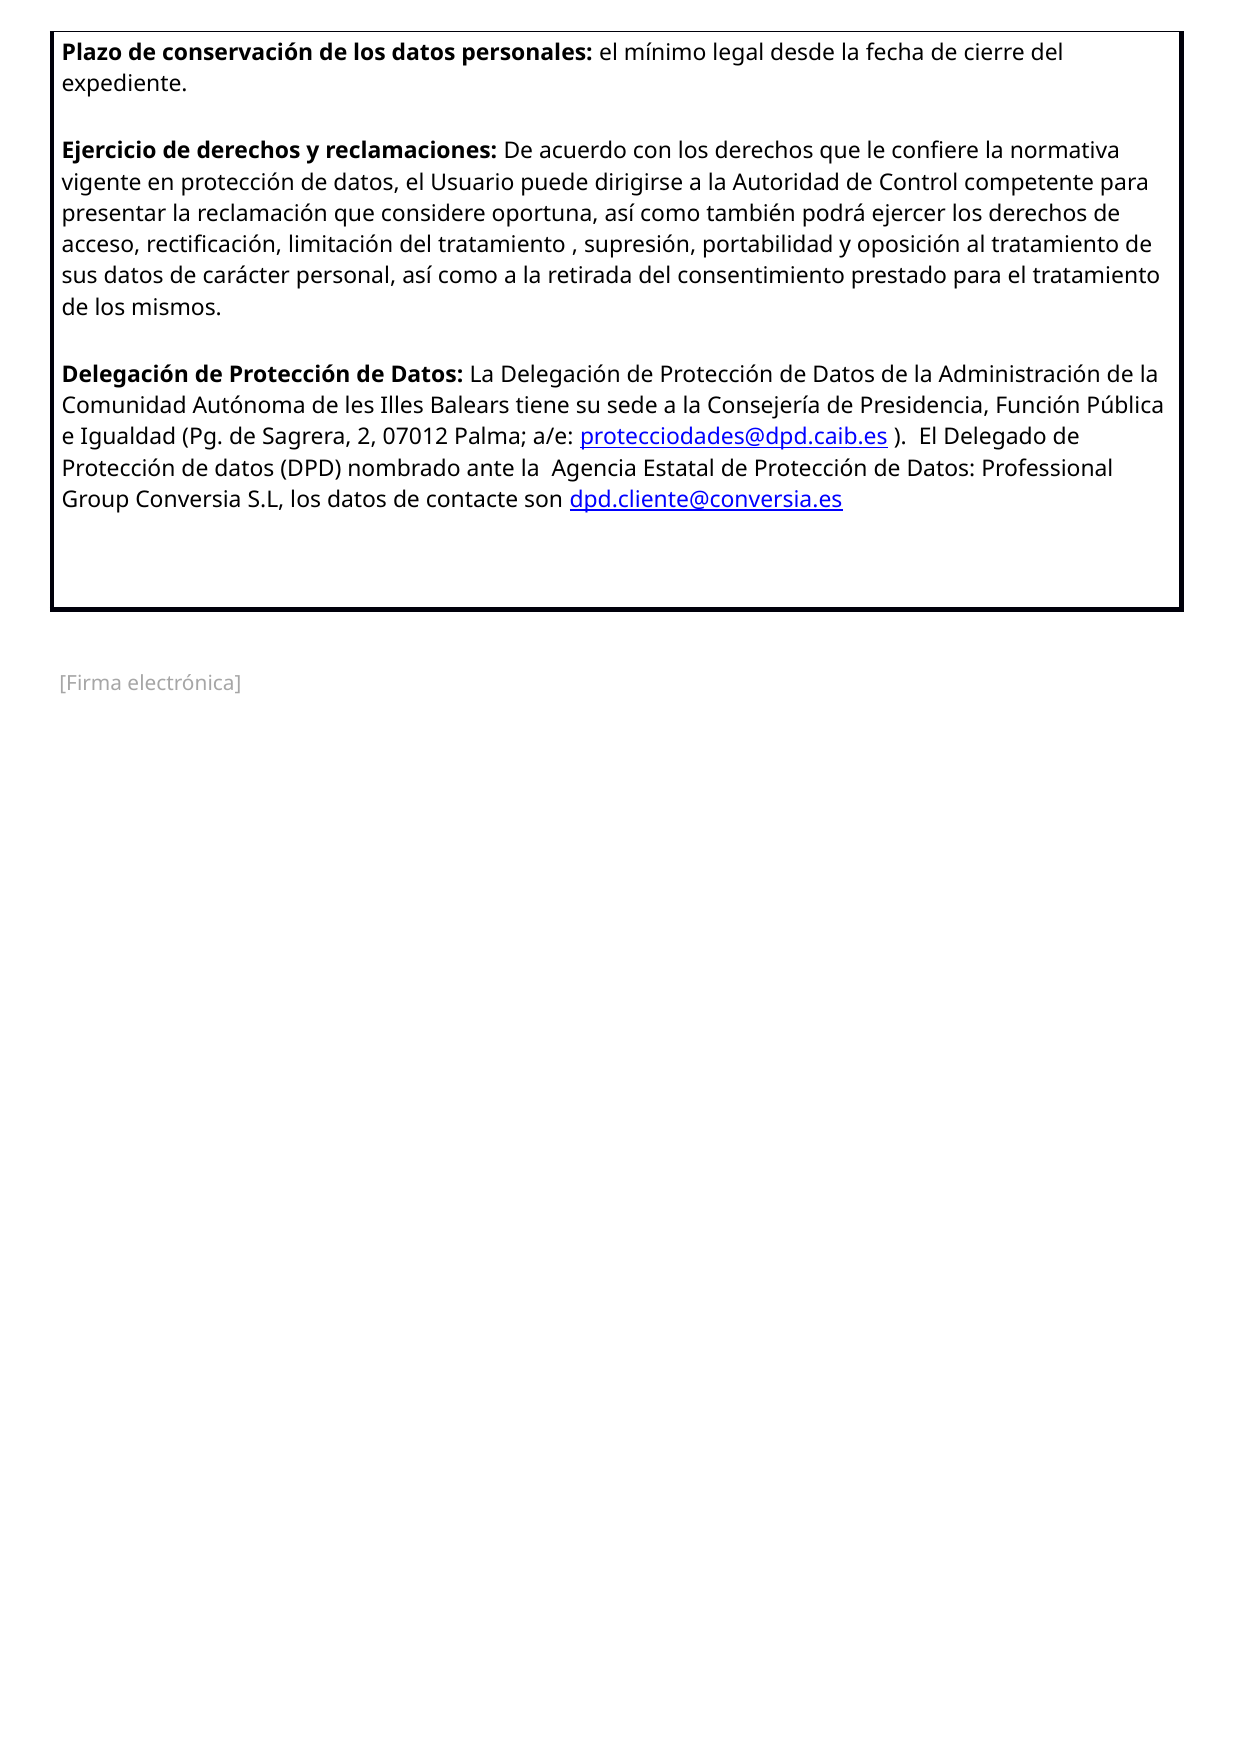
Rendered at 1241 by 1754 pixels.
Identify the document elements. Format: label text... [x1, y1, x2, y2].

table_cell Plazo de conservación de los datos personales: el mínimo legal desde la fecha de cierre del expediente. Ejercicio de derechos y reclamaciones: De acuerdo con los derechos que le confiere la normativa vigente en protección de datos, el Usuario puede dirigirse a la Autoridad de Control competente para presentar la reclamación que considere oportuna, así como también podrá ejercer los derechos de acceso, rectificación, limitación del tratamiento , supresión, portabilidad y oposición al tratamiento de sus datos de carácter personal, así como a la retirada del consentimiento prestado para el tratamiento de los mismos. Delegación de Protección de Datos: La Delegación de Protección de Datos de la Administración de la Comunidad Autónoma de les Illes Balears tiene su sede a la Consejería de Presidencia, Función Pública e Igualdad (Pg. de Sagrera, 2, 07012 Palma; a/e: protecciodades@dpd.caib.es ). El Delegado de Protección de datos (DPD) nombrado ante la Agencia Estatal de Protección de Datos: Professional Group Conversia S.L, los datos de contacte son dpd.cliente@conversia.es [54, 32, 1179, 607]
text [Firma electrónica] [59, 668, 1181, 697]
